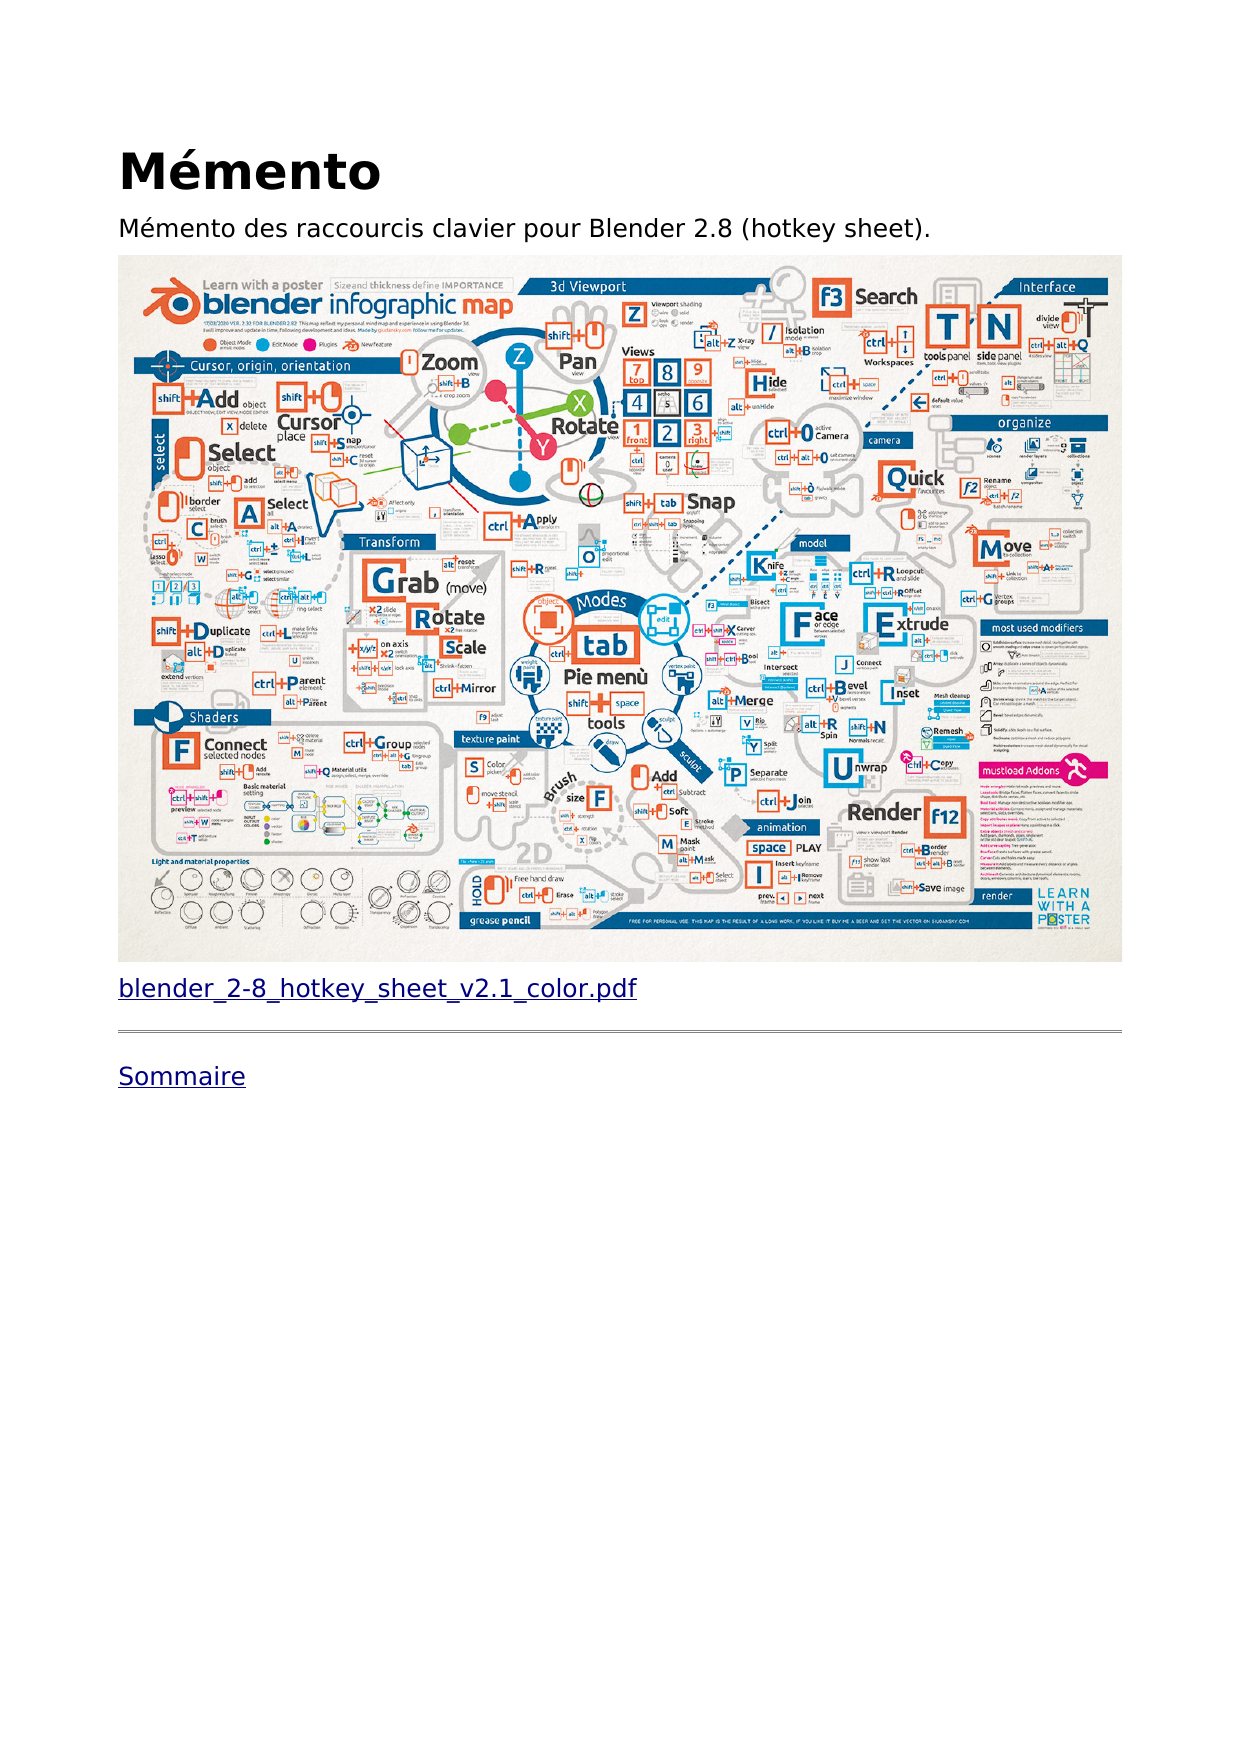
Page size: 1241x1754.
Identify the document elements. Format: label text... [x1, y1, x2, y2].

text blender_2-8_hotkey_sheet_v2.1_color.pdf [118, 974, 1122, 1003]
picture [118, 255, 1123, 962]
text Sommaire [118, 1062, 1122, 1120]
subtitle Mémento [118, 143, 1122, 201]
text Mémento des raccourcis clavier pour Blender 2.8 (hotkey sheet). [118, 214, 1122, 243]
